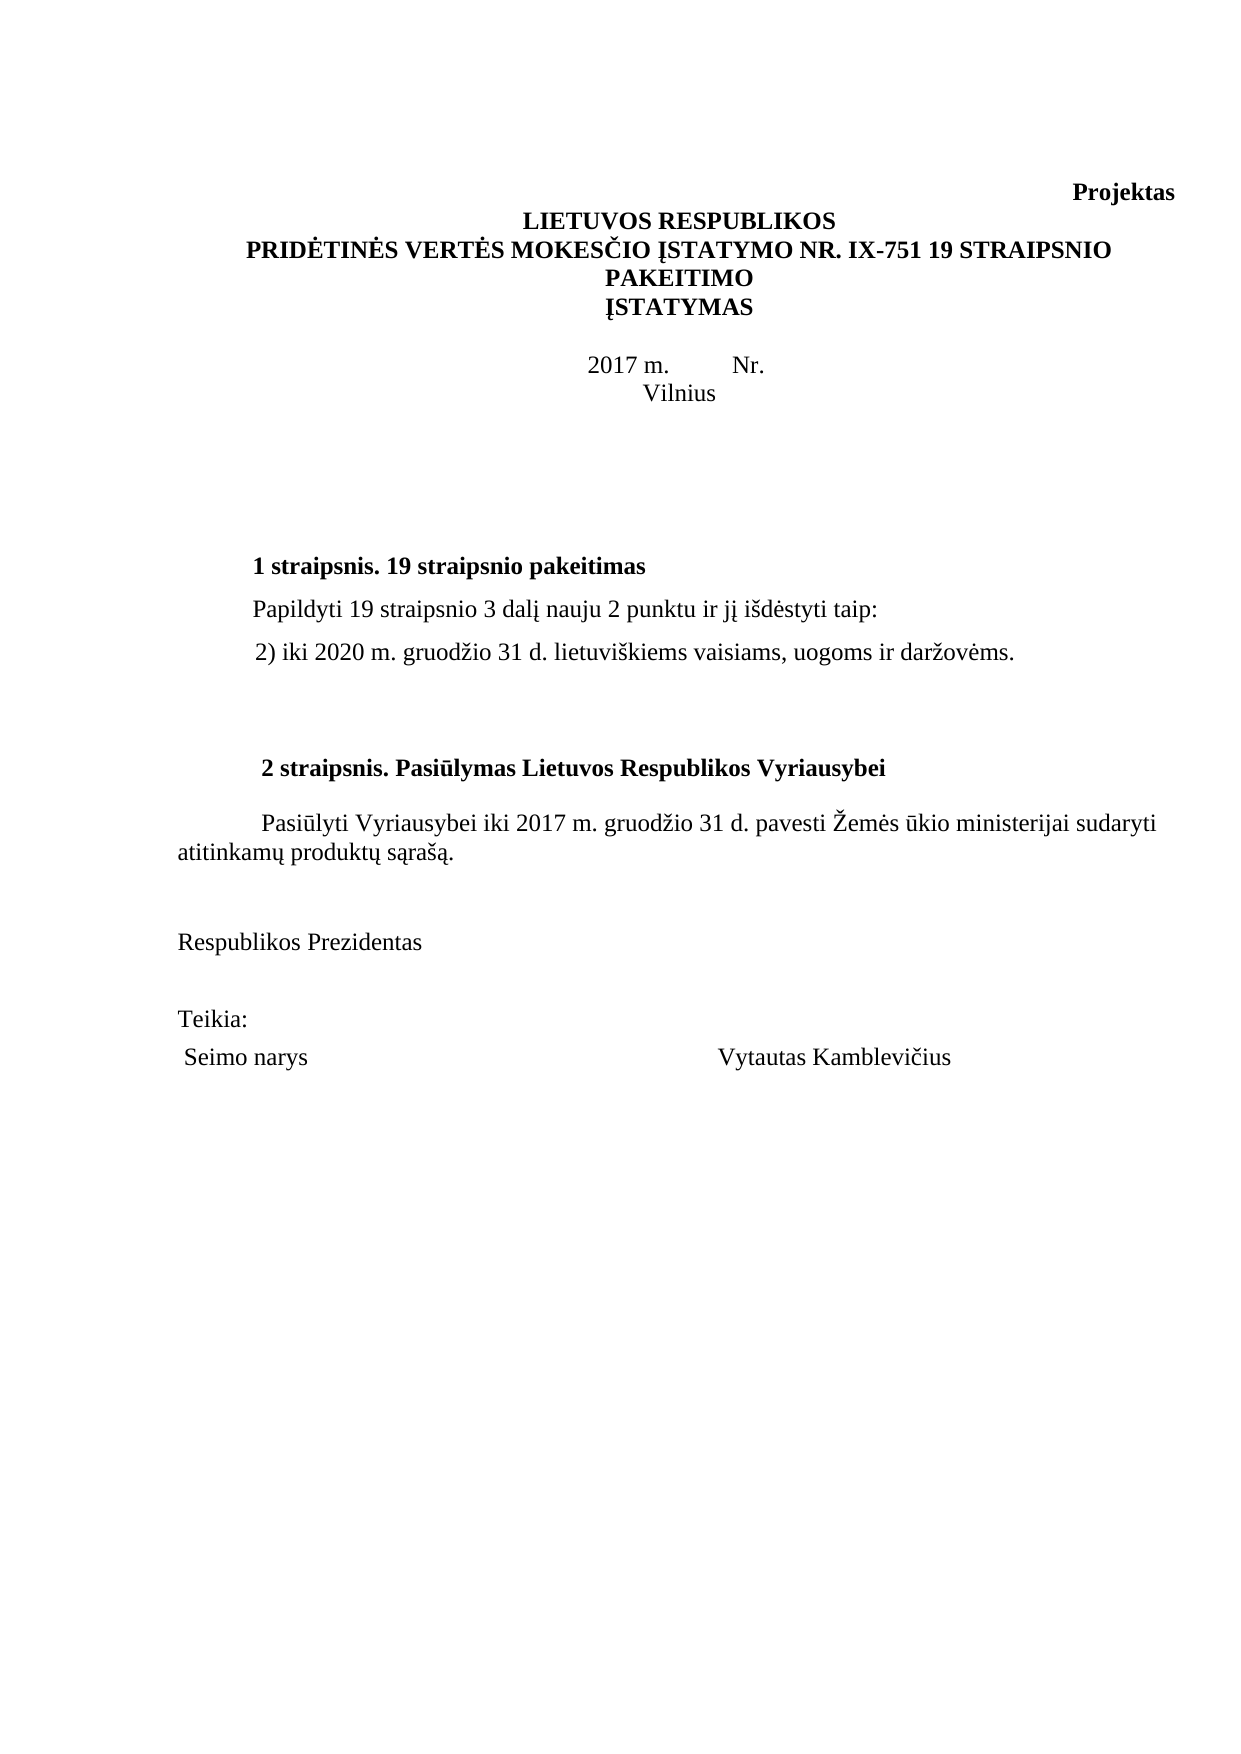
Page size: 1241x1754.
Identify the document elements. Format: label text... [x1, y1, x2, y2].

text 2017 m. Nr. [177, 350, 1181, 378]
text Papildyti 19 straipsnio 3 dalį nauju 2 punktu ir jį išdėstyti taip: [177, 594, 1181, 623]
text Pasiūlyti Vyriausybei iki 2017 m. gruodžio 31 d. pavesti Žemės ūkio ministerijai sudaryti atitinkamų produktų sąrašą. [177, 808, 1181, 866]
text 2) iki 2020 m. gruodžio 31 d. lietuviškiems vaisiams, uogoms ir daržovėms. [177, 637, 1181, 666]
text PRIDĖTINĖS VERTĖS MOKESČIO ĮSTATYMO NR. IX-751 19 STRAIPSNIO PAKEITIMO [177, 235, 1181, 292]
text Vilnius [177, 378, 1181, 407]
text Seimo narys Vytautas Kamblevičius [177, 1042, 1181, 1071]
text 1 straipsnis. 19 straipsnio pakeitimas [177, 551, 1181, 580]
text Respublikos Prezidentas [177, 927, 1181, 956]
text Projektas [177, 177, 1181, 206]
text LIETUVOS RESPUBLIKOS [177, 206, 1181, 235]
text ĮSTATYMAS [177, 292, 1181, 321]
text Teikia: [177, 1004, 1181, 1033]
text 2 straipsnis. Pasiūlymas Lietuvos Respublikos Vyriausybei [177, 753, 1181, 782]
